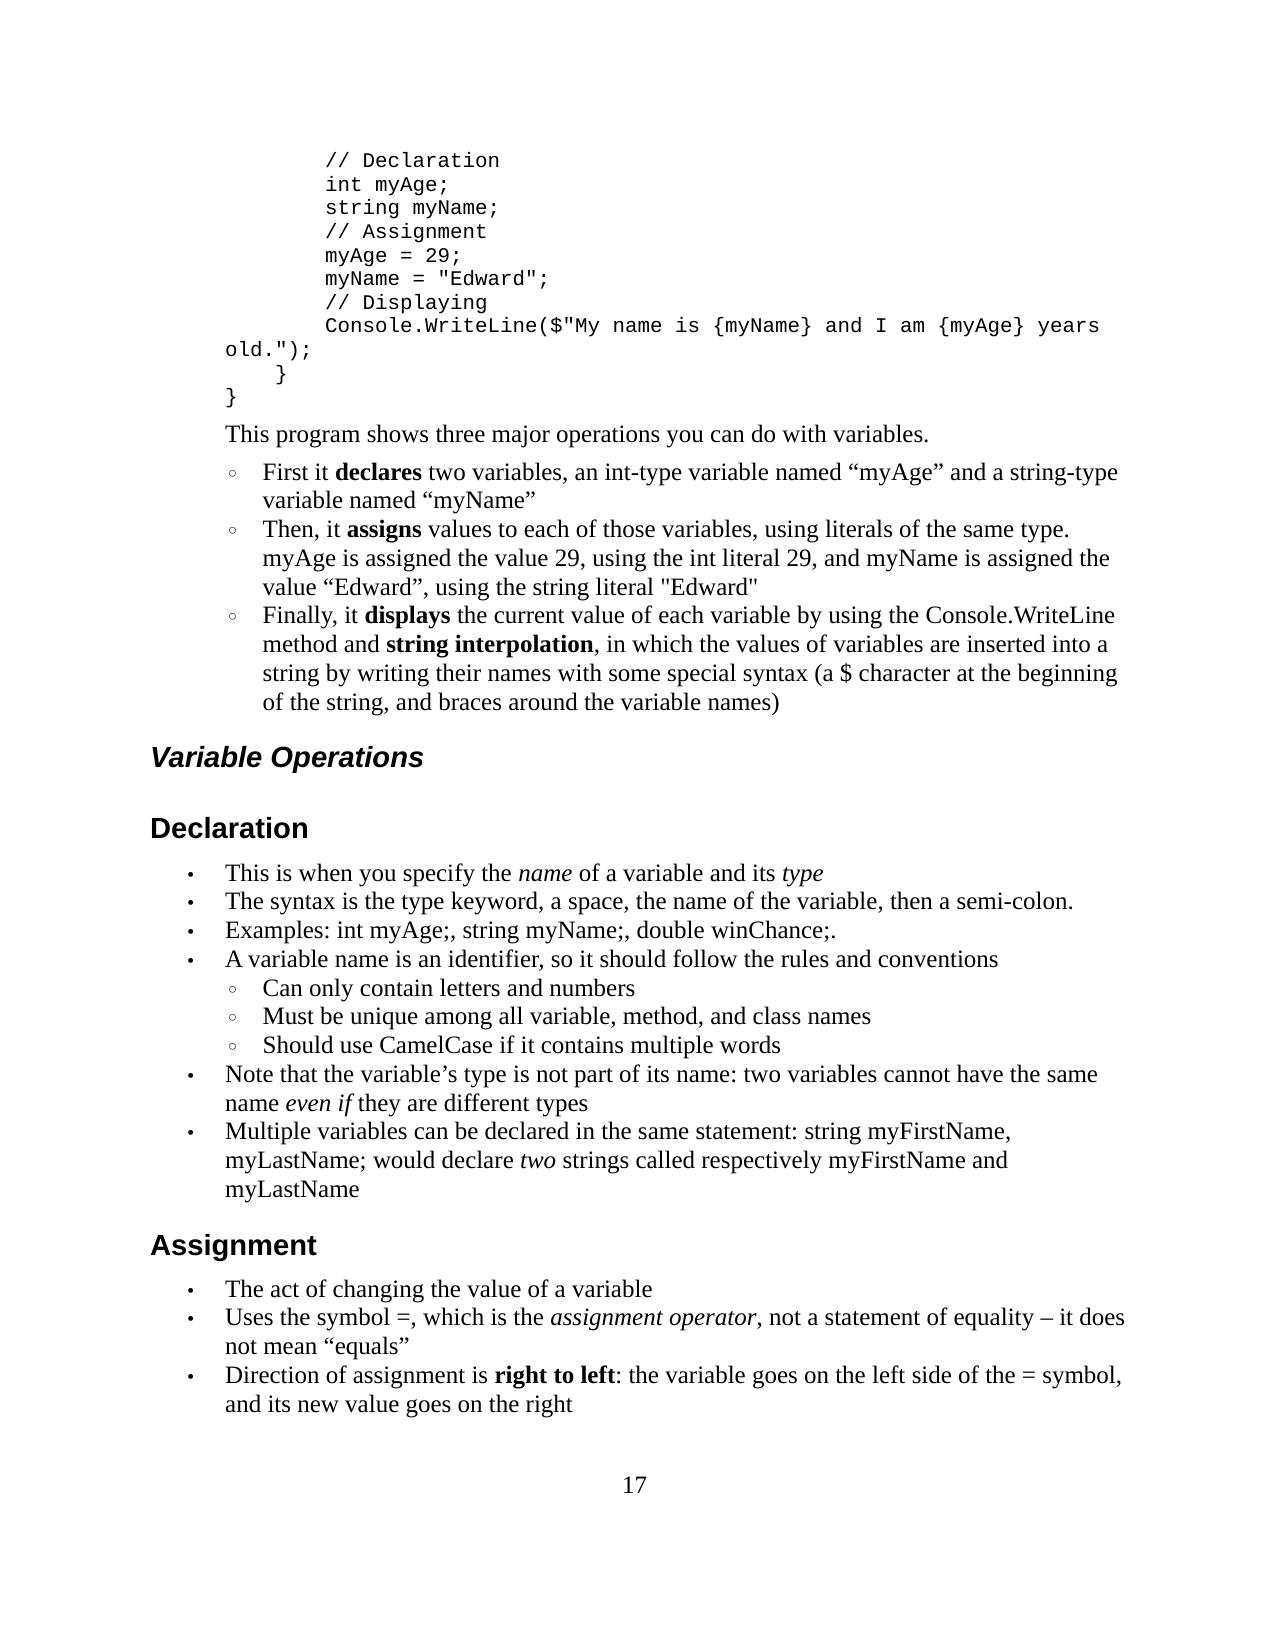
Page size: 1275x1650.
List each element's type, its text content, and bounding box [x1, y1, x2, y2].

list The act of changing the value of a variable [187, 1274, 1125, 1302]
subtitle Assignment [150, 1228, 1125, 1261]
list Can only contain letters and numbers [225, 973, 1125, 1001]
list // Declaration [187, 150, 1125, 174]
list myAge = 29; [187, 244, 1125, 268]
subtitle Declaration [150, 812, 1125, 845]
list First it declares two variables, an int-type variable named “myAge” and a string-type variable named “myName” [225, 457, 1125, 514]
list } [187, 386, 1125, 410]
list Direction of assignment is right to left: the variable goes on the left side of the = symbol, and its new value goes on the right [187, 1360, 1125, 1417]
subtitle Variable Operations [150, 741, 1125, 774]
list // Displaying [187, 292, 1125, 316]
list myName = "Edward"; [187, 268, 1125, 292]
list string myName; [187, 197, 1125, 221]
list A variable name is an identifier, so it should follow the rules and conventions [187, 944, 1125, 973]
list Uses the symbol =, which is the assignment operator, not a statement of equality – it does not mean “equals” [187, 1302, 1125, 1360]
list Note that the variable’s type is not part of its name: two variables cannot have the same name even if they are different types [187, 1059, 1125, 1116]
list Examples: int myAge;, string myName;, double winChance;. [187, 915, 1125, 944]
list This program shows three major operations you can do with variables. [187, 419, 1125, 448]
list } [187, 363, 1125, 386]
list Then, it assigns values to each of those variables, using literals of the same type. myAge is assigned the value 29, using the int literal 29, and myName is assigned the value “Edward”, using the string literal "Edward" [225, 514, 1125, 601]
list Must be unique among all variable, method, and class names [225, 1001, 1125, 1030]
list This is when you specify the name of a variable and its type [187, 858, 1125, 886]
list Finally, it displays the current value of each variable by using the Console.WriteLine method and string interpolation, in which the values of variables are inserted into a string by writing their names with some special syntax (a $ character at the beginning of the string, and braces around the variable names) [225, 601, 1125, 716]
list Console.WriteLine($"My name is {myName} and I am {myAge} years old."); [187, 316, 1125, 363]
list The syntax is the type keyword, a space, the name of the variable, then a semi-colon. [187, 886, 1125, 915]
list Multiple variables can be declared in the same statement: string myFirstName, myLastName; would declare two strings called respectively myFirstName and myLastName [187, 1116, 1125, 1203]
list int myAge; [187, 174, 1125, 197]
list // Assignment [187, 221, 1125, 244]
list Should use CamelCase if it contains multiple words [225, 1030, 1125, 1059]
